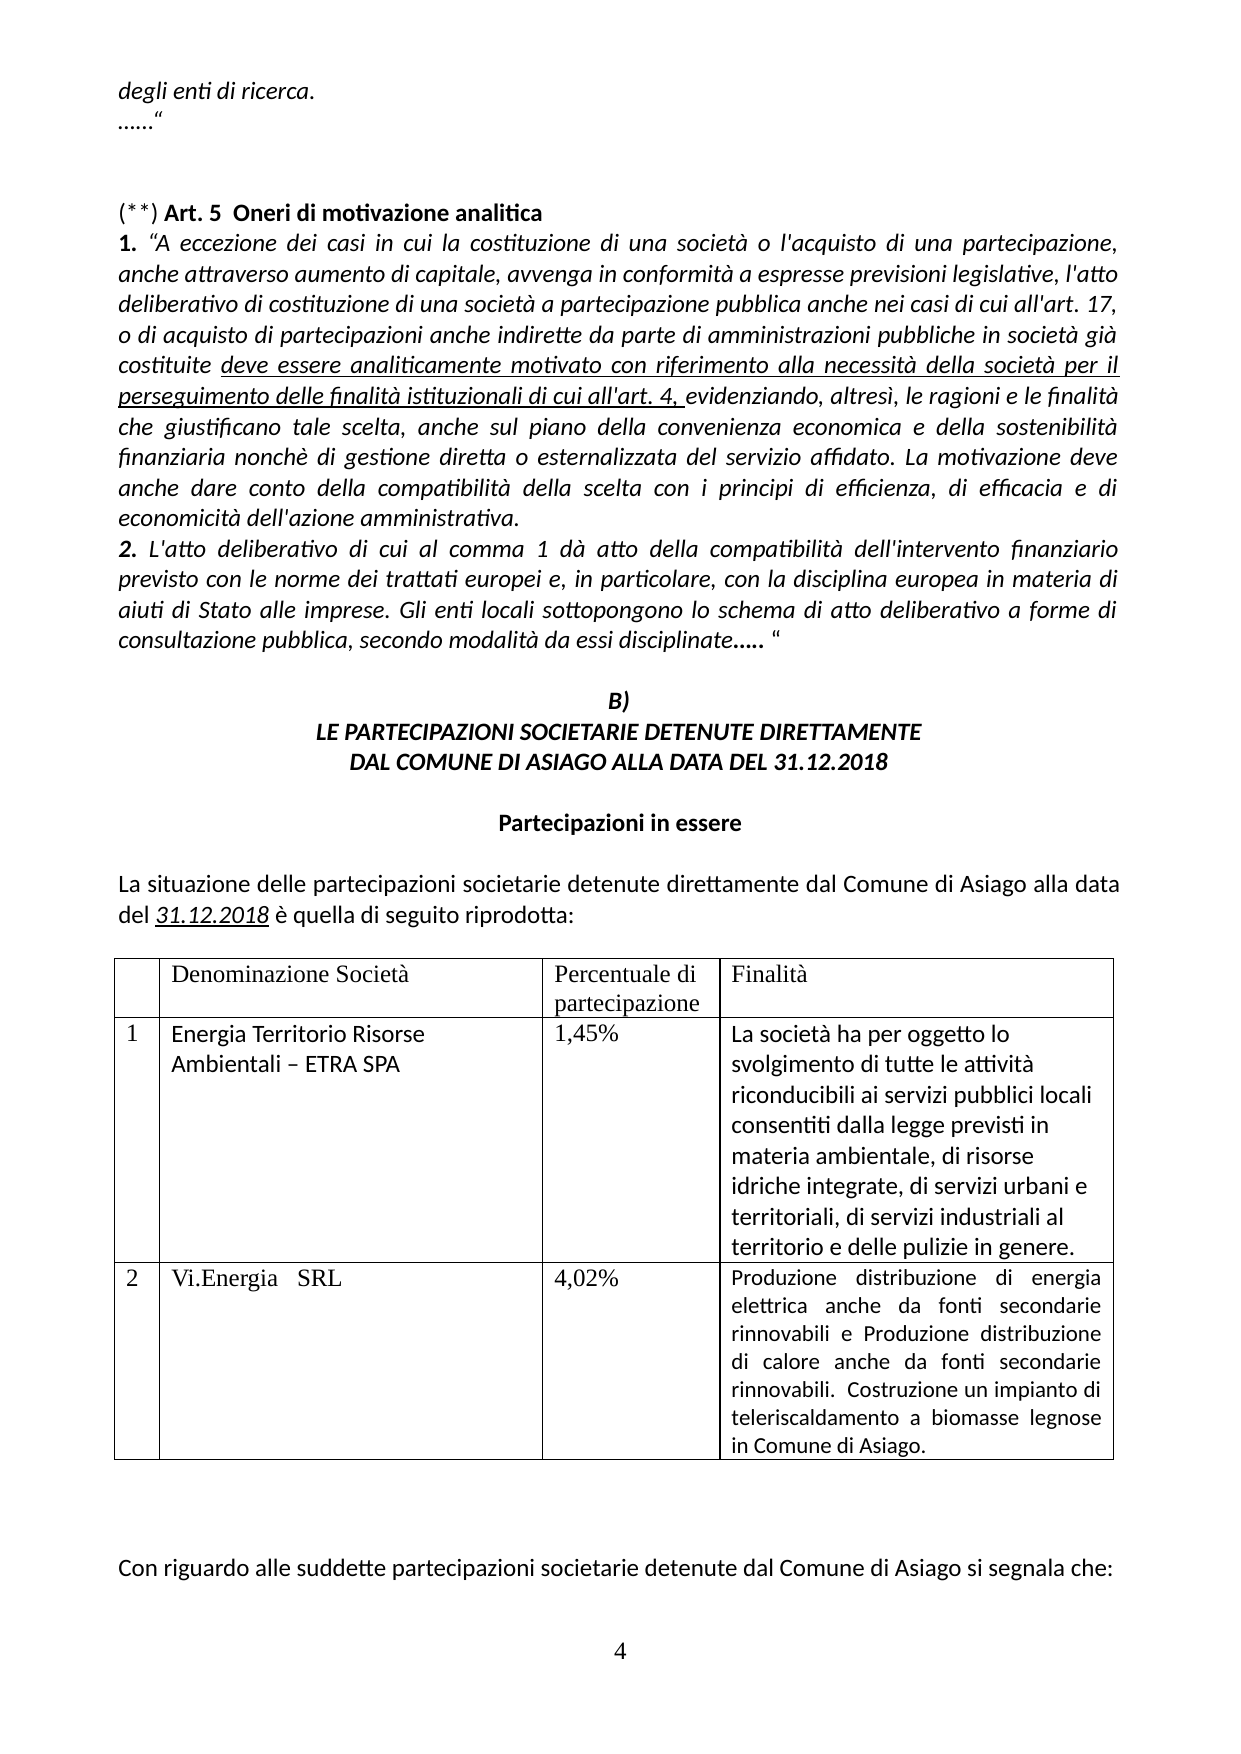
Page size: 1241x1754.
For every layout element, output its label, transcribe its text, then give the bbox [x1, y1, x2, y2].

text B) [118, 685, 1122, 716]
text …...“ [118, 106, 1122, 136]
table_cell 2 [115, 1263, 159, 1459]
text 2. L'atto deliberativo di cui al comma 1 dà atto della compatibilità dell'intervento finanziario previsto con le norme dei trattati europei e, in particolare, con la disciplina europea in materia di aiuti di Stato alle imprese. Gli enti locali sottopongono lo schema di atto deliberativo a forme di consultazione pubblica, secondo modalità da essi disciplinate….. “ [118, 533, 1122, 655]
table_cell 1,45% [543, 1018, 719, 1262]
text LE PARTECIPAZIONI SOCIETARIE DETENUTE DIRETTAMENTE [118, 716, 1122, 746]
table_cell Produzione distribuzione di energia elettrica anche da fonti secondarie rinnovabili e Produzione distribuzione di calore anche da fonti secondarie rinnovabili. Costruzione un impianto di teleriscaldamento a biomasse legnose in Comune di Asiago. [721, 1263, 1113, 1459]
text Con riguardo alle suddette partecipazioni societarie detenute dal Comune di Asiago si segnala che: [118, 1552, 1122, 1582]
text La situazione delle partecipazioni societarie detenute direttamente dal Comune di Asiago alla data del 31.12.2018 è quella di seguito riprodotta: [118, 868, 1122, 929]
text (**) Art. 5 Oneri di motivazione analitica [118, 197, 1122, 228]
table_cell 1 [115, 1018, 159, 1262]
table_cell 4,02% [543, 1263, 719, 1459]
table_cell Vi.Energia SRL [160, 1263, 542, 1459]
table_header Denominazione Società [160, 959, 542, 1017]
table_header Finalità [721, 959, 1113, 1017]
table_header [115, 959, 159, 1017]
text degli enti di ricerca. [118, 75, 1122, 106]
text 1. “A eccezione dei casi in cui la costituzione di una società o l'acquisto di una partecipazione, anche attraverso aumento di capitale, avvenga in conformità a espresse previsioni legislative, l'atto deliberativo di costituzione di una società a partecipazione pubblica anche nei casi di cui all'art. 17, o di acquisto di partecipazioni anche indirette da parte di amministrazioni pubbliche in società già costituite deve essere analiticamente motivato con riferimento alla necessità della società per il perseguimento delle finalità istituzionali di cui all'art. 4, evidenziando, altresì, le ragioni e le finalità che giustificano tale scelta, anche sul piano della convenienza economica e della sostenibilità finanziaria nonchè di gestione diretta o esternalizzata del servizio affidato. La motivazione deve anche dare conto della compatibilità della scelta con i principi di efficienza, di efficacia e di economicità dell'azione amministrativa. [118, 228, 1122, 533]
table_cell Energia Territorio Risorse Ambientali – ETRA SPA [160, 1018, 542, 1262]
table_cell La società ha per oggetto lo svolgimento di tutte le attività riconducibili ai servizi pubblici locali consentiti dalla legge previsti in materia ambientale, di risorse idriche integrate, di servizi urbani e territoriali, di servizi industriali al territorio e delle pulizie in genere. [721, 1018, 1113, 1262]
table_header Percentuale di partecipazione [543, 959, 719, 1017]
text DAL COMUNE DI ASIAGO ALLA DATA DEL 31.12.2018 [118, 746, 1122, 777]
text Partecipazioni in essere [118, 807, 1122, 838]
